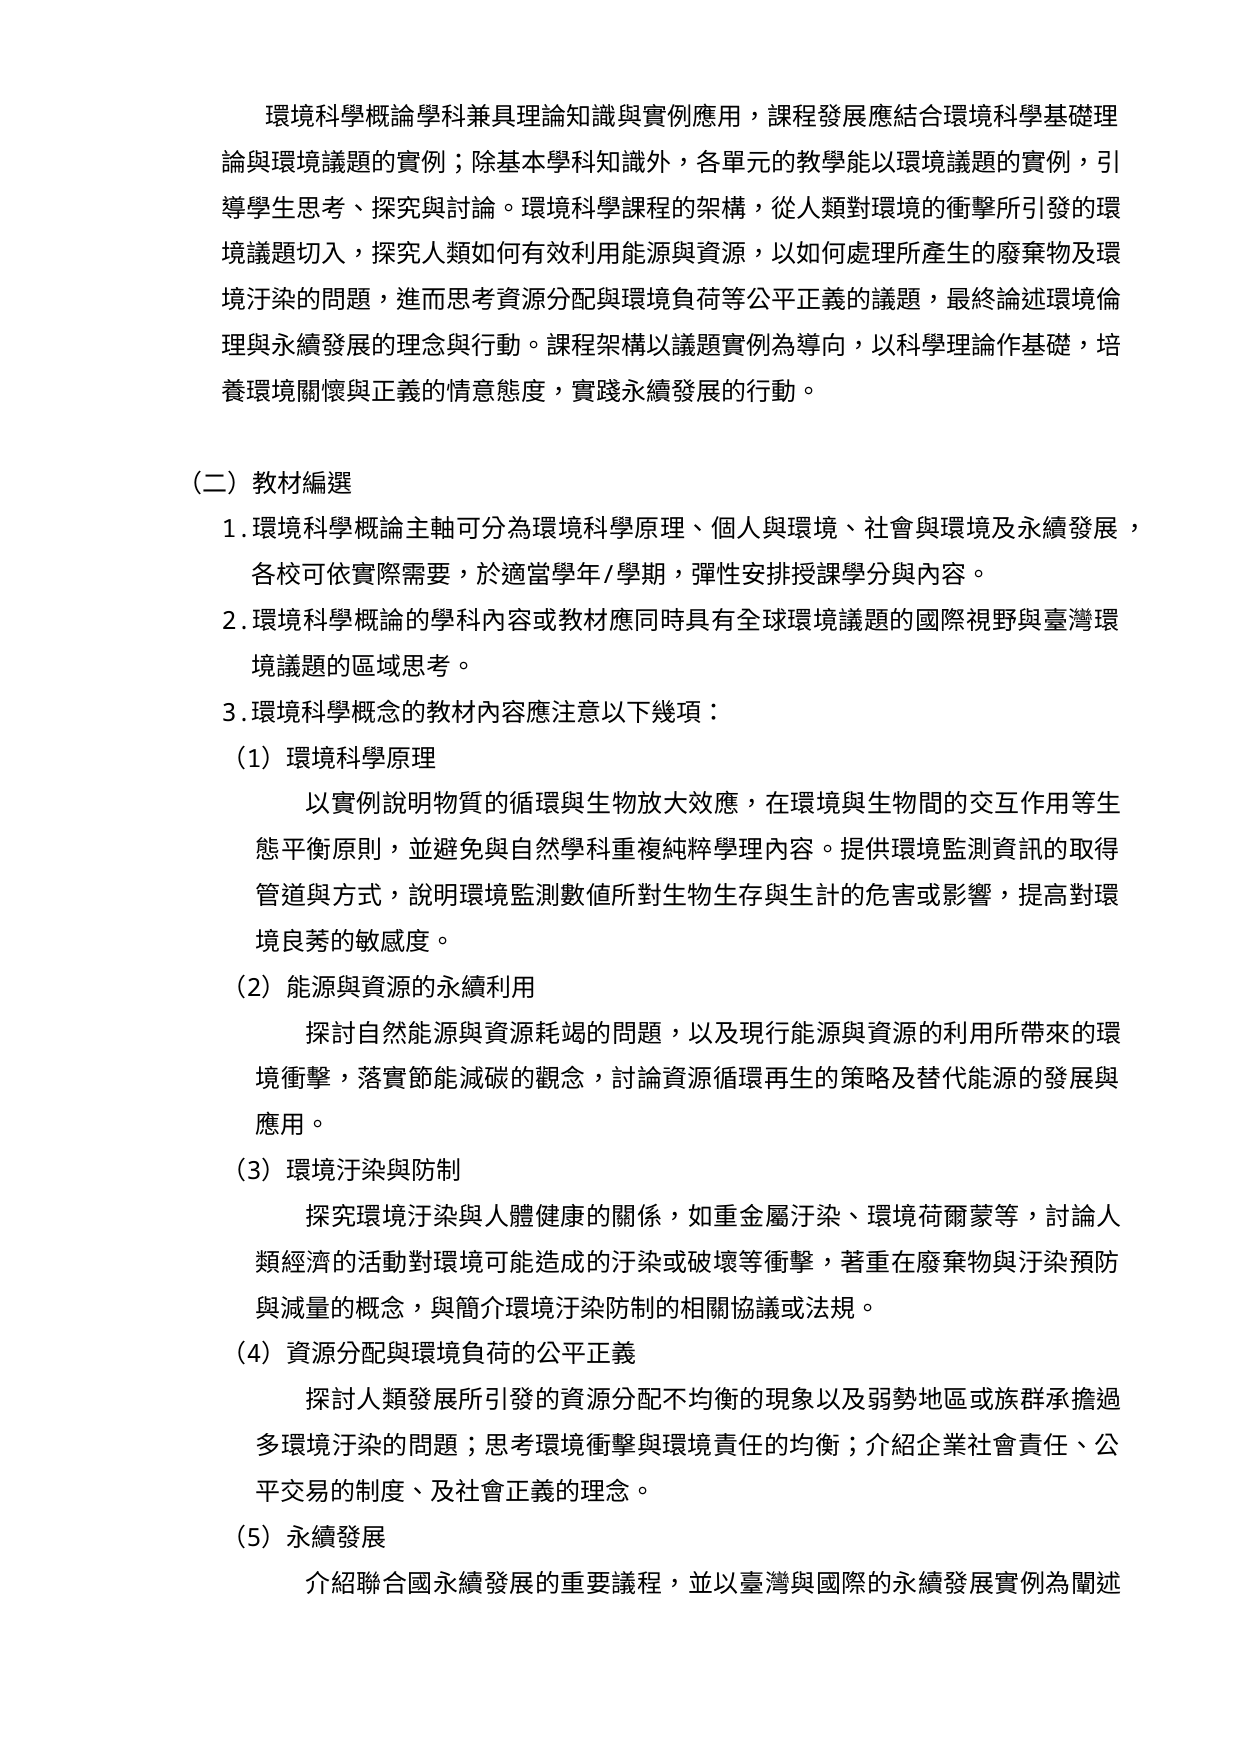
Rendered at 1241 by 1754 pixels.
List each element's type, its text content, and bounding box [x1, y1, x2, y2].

text 探究環境汙染與人體健康的關係，如重金屬汙染、環境荷爾蒙等，討論人類經濟的活動對環境可能造成的汙染或破壞等衝擊，著重在廢棄物與汙染預防與減量的概念，與簡介環境汙染防制的相關協議或法規。 [256, 1189, 1122, 1326]
text 探討人類發展所引發的資源分配不均衡的現象以及弱勢地區或族群承擔過多環境汙染的問題；思考環境衝擊與環境責任的均衡；介紹企業社會責任、公平交易的制度、及社會正義的理念。 [256, 1372, 1122, 1509]
text 3.環境科學概念的教材內容應注意以下幾項： [221, 684, 1122, 730]
text （2）能源與資源的永續利用 [221, 959, 1109, 1005]
text 以實例說明物質的循環與生物放大效應，在環境與生物間的交互作用等生態平衡原則，並避免與自然學科重複純粹學理內容。提供環境監測資訊的取得管道與方式，說明環境監測數値所對生物生存與生計的危害或影響，提高對環境良莠的敏感度。 [256, 776, 1122, 959]
text 1.環境科學概論主軸可分為環境科學原理、個人與環境、社會與環境及永續發展，各校可依實際需要，於適當學年/學期，彈性安排授課學分與內容。 [221, 501, 1122, 593]
text （1）環境科學原理 [221, 730, 1109, 776]
text 環境科學概論學科兼具理論知識與實例應用，課程發展應結合環境科學基礎理論與環境議題的實例；除基本學科知識外，各單元的教學能以環境議題的實例，引導學生思考、探究與討論。環境科學課程的架構，從人類對環境的衝擊所引發的環境議題切入，探究人類如何有效利用能源與資源，以如何處理所產生的廢棄物及環境汙染的問題，進而思考資源分配與環境負荷等公平正義的議題，最終論述環境倫理與永續發展的理念與行動。課程架構以議題實例為導向，以科學理論作基礎，培養環境關懷與正義的情意態度，實踐永續發展的行動。 [221, 89, 1122, 409]
text 介紹聯合國永續發展的重要議程，並以臺灣與國際的永續發展實例為闡述 [256, 1555, 1122, 1601]
text 2.環境科學概論的學科內容或教材應同時具有全球環境議題的國際視野與臺灣環境議題的區域思考。 [221, 593, 1122, 684]
text （3）環境汙染與防制 [221, 1143, 1109, 1189]
text （5）永續發展 [221, 1509, 1109, 1555]
text （二）教材編選 [143, 455, 1122, 501]
text 探討自然能源與資源耗竭的問題，以及現行能源與資源的利用所帶來的環境衝擊，落實節能減碳的觀念，討論資源循環再生的策略及替代能源的發展與應用。 [256, 1005, 1122, 1143]
text （4）資源分配與環境負荷的公平正義 [221, 1326, 1109, 1372]
